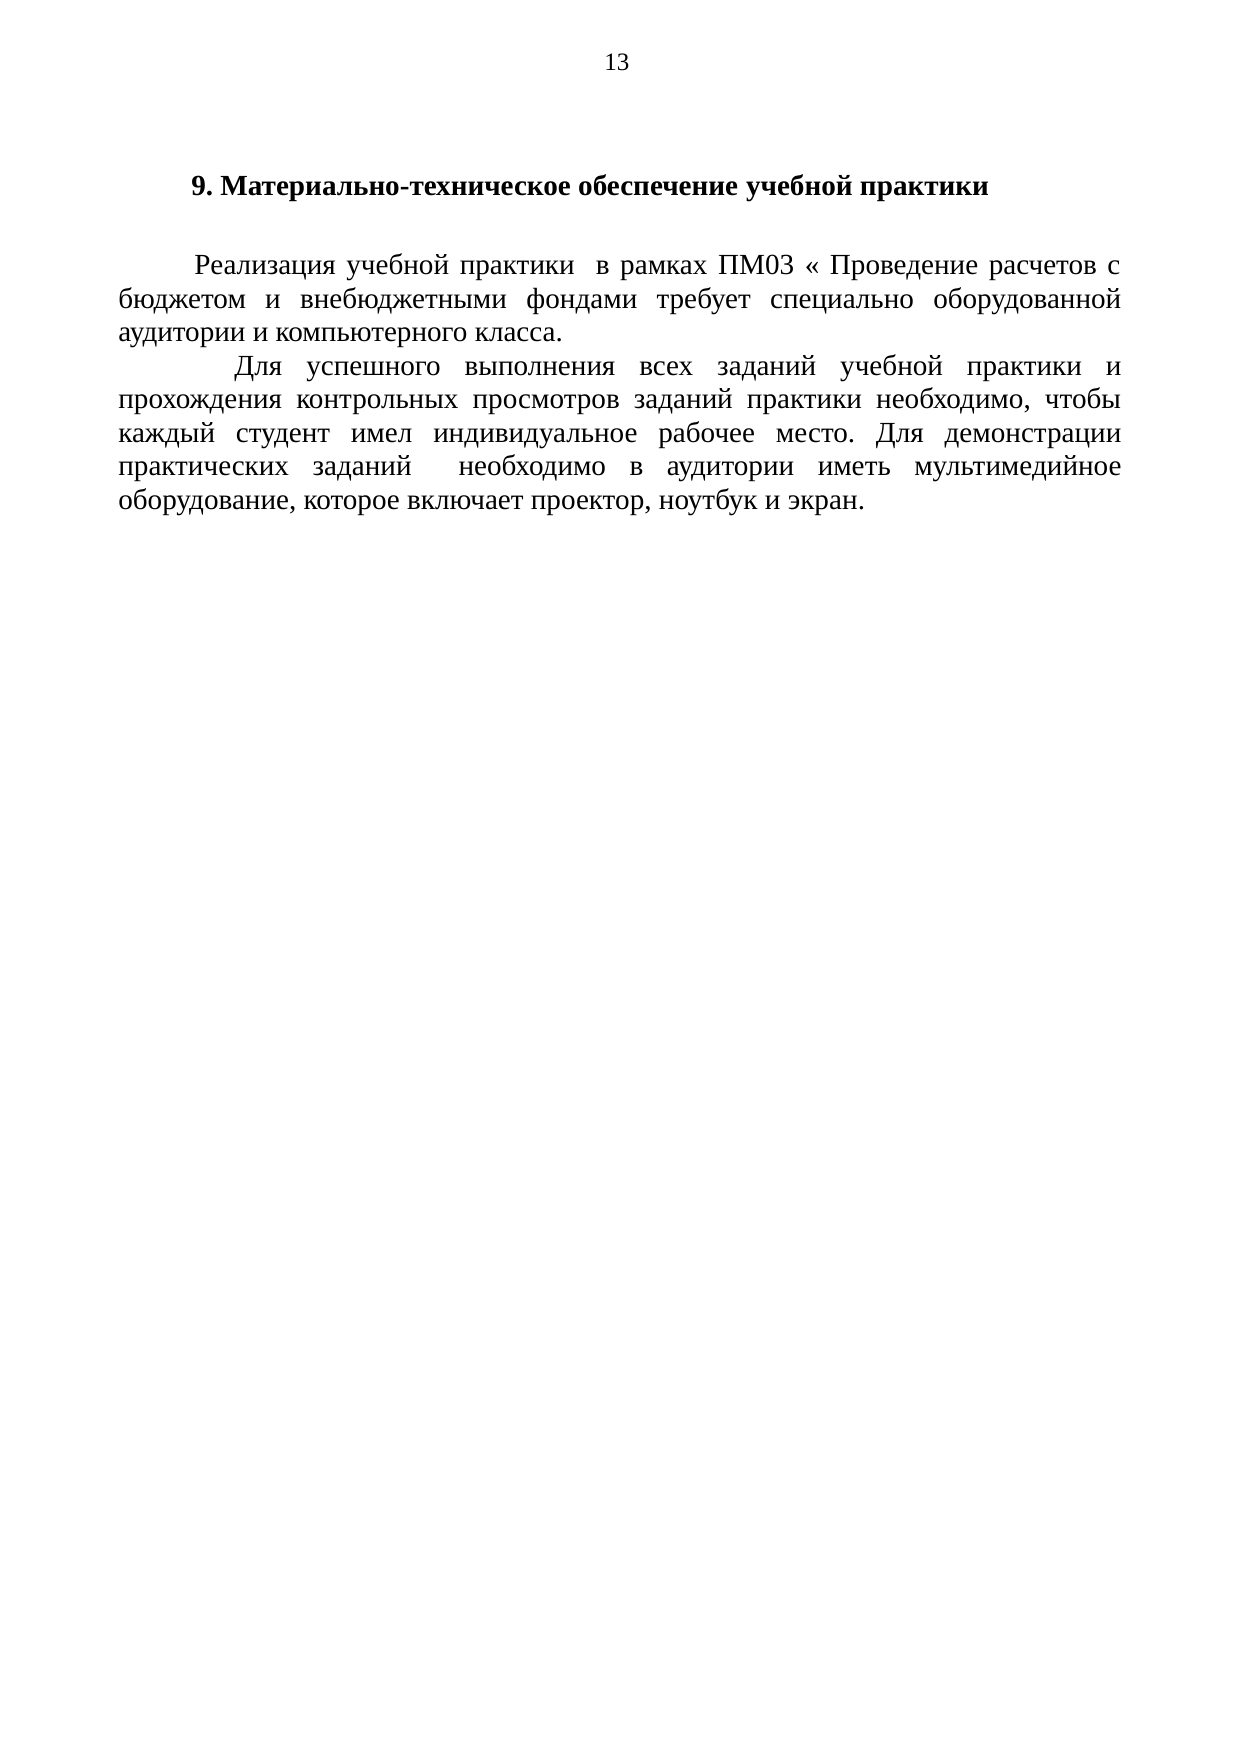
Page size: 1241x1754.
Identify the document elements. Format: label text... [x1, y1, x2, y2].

text Для успешного выполнения всех заданий учебной практики и прохождения контрольных просмотров заданий практики необходимо, чтобы каждый студент имел индивидуальное рабочее место. Для демонстрации практических заданий необходимо в аудитории иметь мультимедийное оборудование, которое включает проектор, ноутбук и экран. [118, 348, 1122, 516]
subtitle 9. Материально-техническое обеспечение учебной практики [118, 168, 1122, 201]
text Реализация учебной практики в рамках ПМ03 « Проведение расчетов с бюджетом и внебюджетными фондами требует специально оборудованной аудитории и компьютерного класса. [118, 247, 1122, 348]
